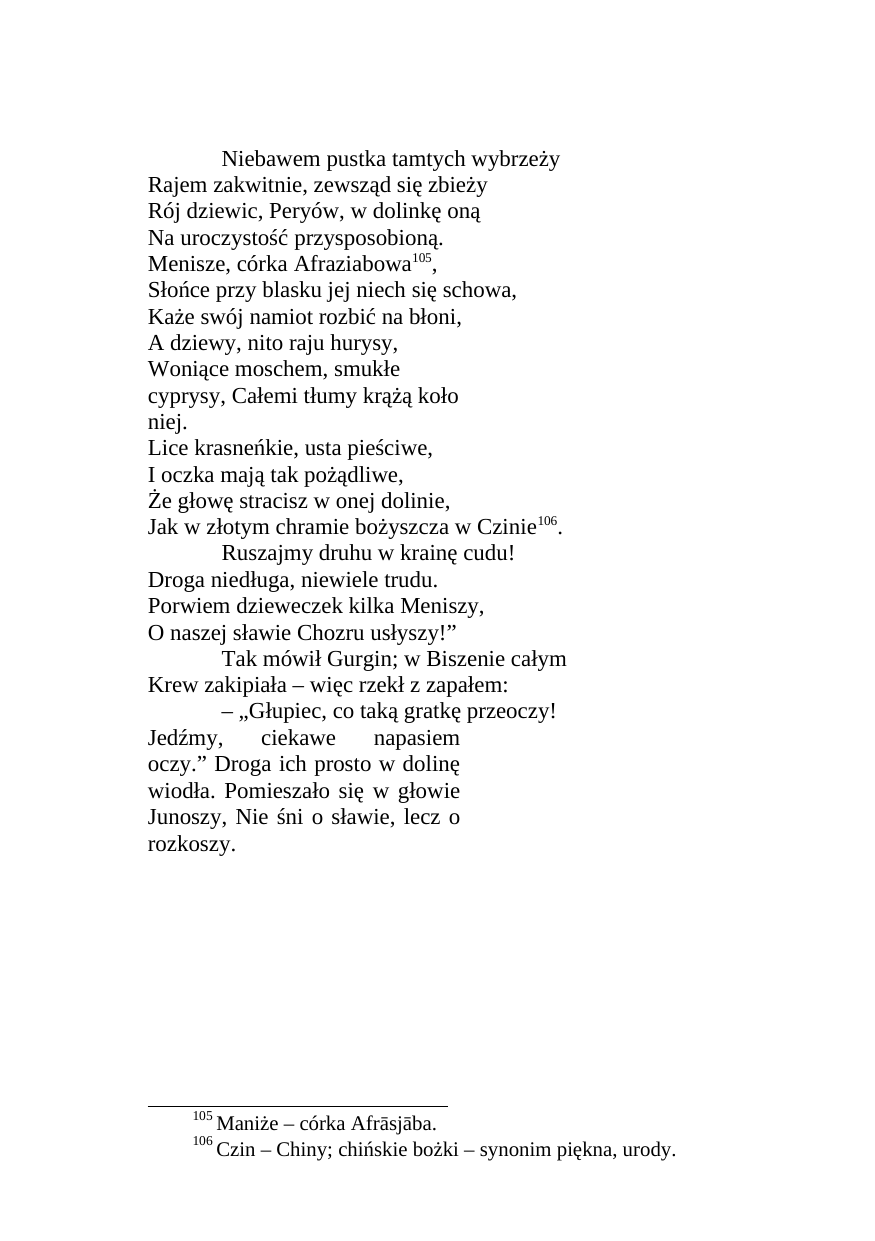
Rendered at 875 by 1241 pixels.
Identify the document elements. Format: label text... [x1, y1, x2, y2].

text A dziewy, nito raju hurysy, Woniące moschem, smukłe cyprysy, Całemi tłumy krążą koło niej. [148, 329, 483, 434]
text Menisze, córka Afraziabowa105, [148, 250, 757, 276]
text Tak mówił Gurgin; w Biszenie całym Krew zakipiała – więc rzekł z zapałem: [148, 645, 568, 698]
text Jak w złotym chramie bożyszcza w Czinie106. [148, 513, 757, 540]
text Że głowę stracisz w onej dolinie, [148, 487, 757, 513]
text Słońce przy blasku jej niech się schowa, Każe swój namiot rozbić na błoni, [148, 276, 519, 329]
text Niebawem pustka tamtych wybrzeży Rajem zakwitnie, zewsząd się zbieży [148, 144, 562, 197]
text Ruszajmy druhu w krainę cudu! [221, 540, 757, 566]
text Jedźmy, ciekawe napasiem oczy.” Droga ich prosto w dolinę wiodła. Pomieszało się w głowie Junoszy, Nie śni o sławie, lecz o rozkoszy. [148, 724, 461, 856]
text Lice krasneńkie, usta pieściwe, I oczka mają tak pożądliwe, [148, 434, 434, 487]
text Droga niedługa, niewiele trudu. Porwiem dzieweczek kilka Meniszy, O naszej sławie Chozru usłyszy!” [148, 566, 486, 645]
text 106 Czin – Chiny; chińskie bożki – synonim piękna, urody. [192, 1136, 757, 1161]
text – „Głupiec, co taką gratkę przeoczy! [221, 698, 757, 724]
text Rój dziewic, Peryów, w dolinkę oną Na uroczystość przysposobioną. [148, 197, 482, 250]
text 105 Maniże – córka Afrāsjāba. [192, 1105, 757, 1136]
